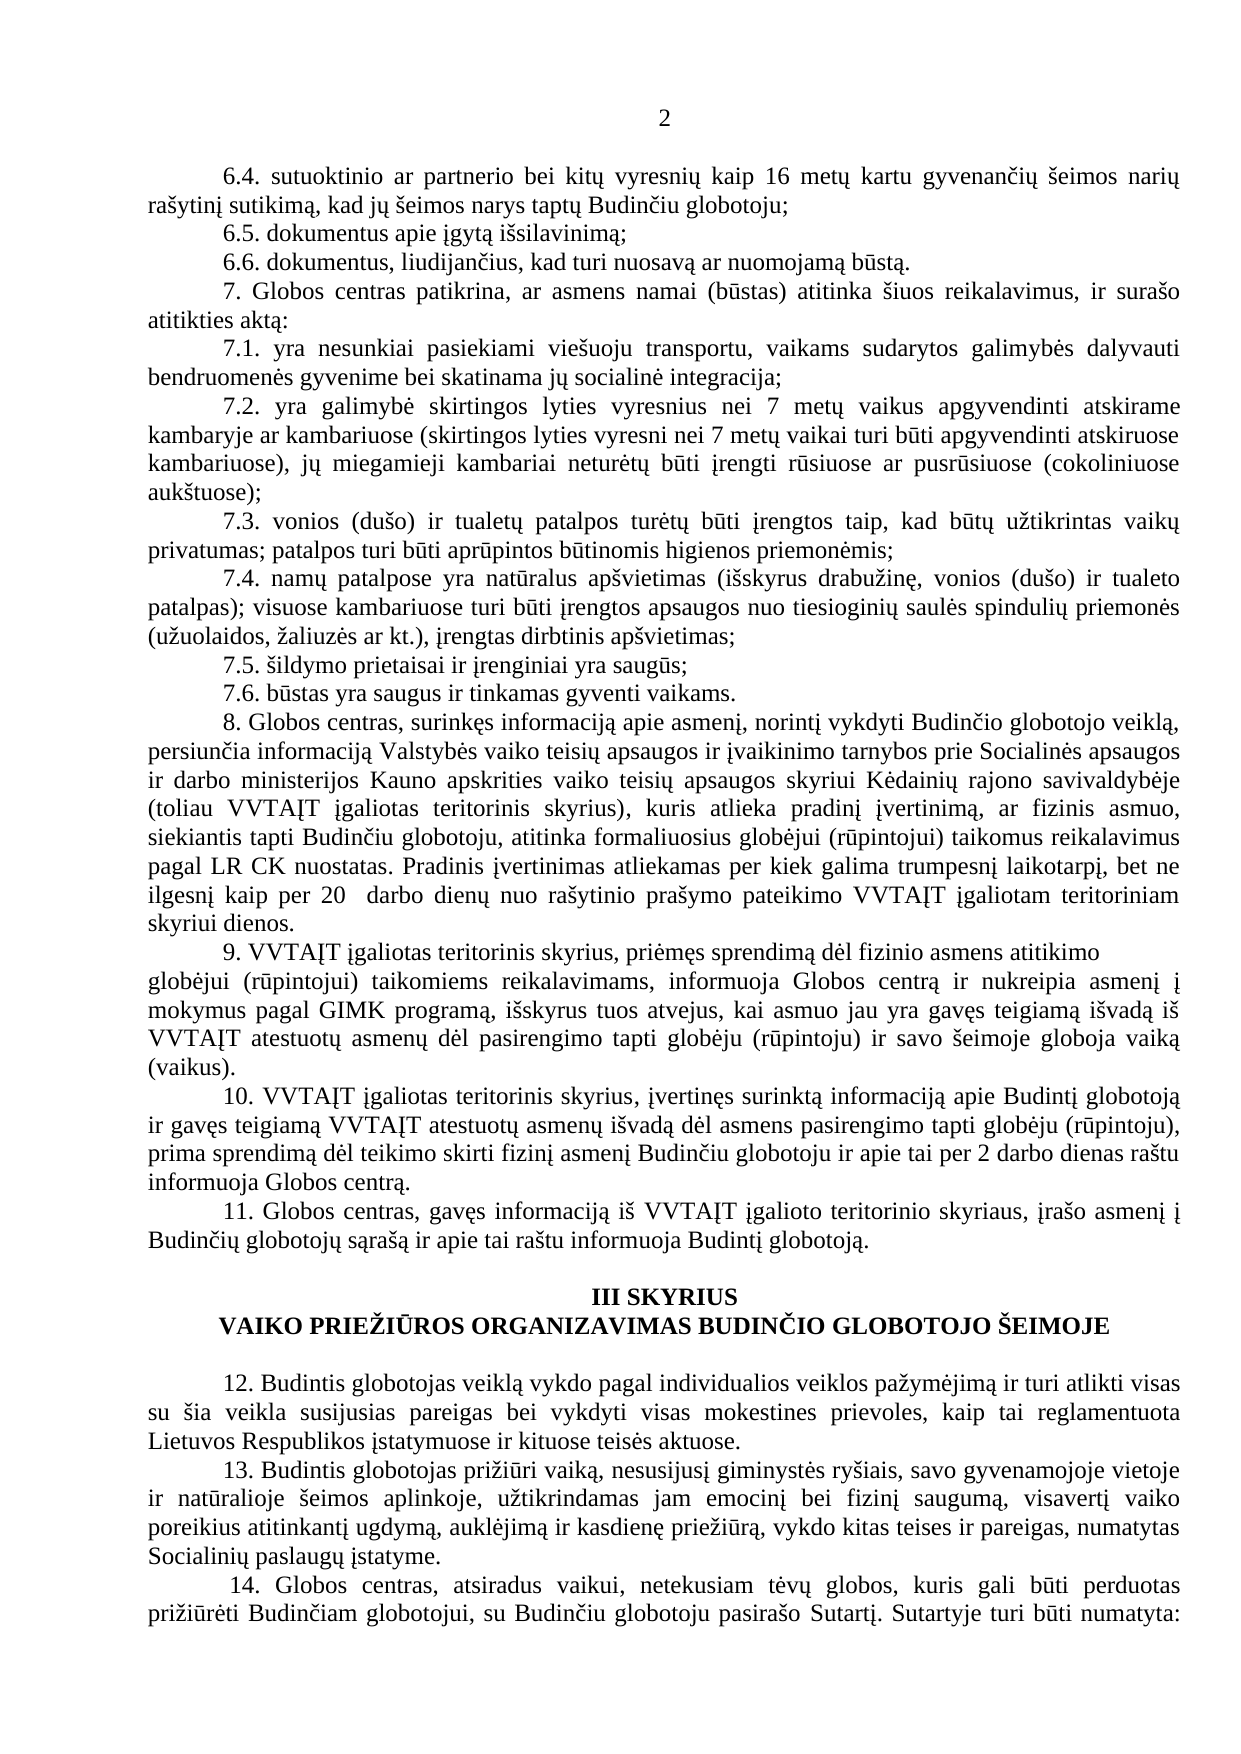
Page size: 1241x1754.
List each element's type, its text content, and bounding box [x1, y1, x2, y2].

text 8. Globos centras, surinkęs informaciją apie asmenį, norintį vykdyti Budinčio globotojo veiklą, persiunčia informaciją Valstybės vaiko teisių apsaugos ir įvaikinimo tarnybos prie Socialinės apsaugos ir darbo ministerijos Kauno apskrities vaiko teisių apsaugos skyriui Kėdainių rajono savivaldybėje (toliau VVTAĮT įgaliotas teritorinis skyrius), kuris atlieka pradinį įvertinimą, ar fizinis asmuo, siekiantis tapti Budinčiu globotoju, atitinka formaliuosius globėjui (rūpintojui) taikomus reikalavimus pagal LR CK nuostatas. Pradinis įvertinimas atliekamas per kiek galima trumpesnį laikotarpį, bet ne ilgesnį kaip per 20 darbo dienų nuo rašytinio prašymo pateikimo VVTAĮT įgaliotam teritoriniam skyriui dienos. [148, 707, 1181, 937]
text 7.1. yra nesunkiai pasiekiami viešuoju transportu, vaikams sudarytos galimybės dalyvauti bendruomenės gyvenime bei skatinama jų socialinė integracija; [148, 333, 1181, 391]
text 12. Budintis globotojas veiklą vykdo pagal individualios veiklos pažymėjimą ir turi atlikti visas su šia veikla susijusias pareigas bei vykdyti visas mokestines prievoles, kaip tai reglamentuota Lietuvos Respublikos įstatymuose ir kituose teisės aktuose. [148, 1368, 1181, 1455]
text 7.4. namų patalpose yra natūralus apšvietimas (išskyrus drabužinę, vonios (dušo) ir tualeto patalpas); visuose kambariuose turi būti įrengtos apsaugos nuo tiesioginių saulės spindulių priemonės (užuolaidos, žaliuzės ar kt.), įrengtas dirbtinis apšvietimas; [148, 563, 1181, 650]
text 11. Globos centras, gavęs informaciją iš VVTAĮT įgalioto teritorinio skyriaus, įrašo asmenį į Budinčių globotojų sąrašą ir apie tai raštu informuoja Budintį globotoją. [148, 1196, 1181, 1253]
text globėjui (rūpintojui) taikomiems reikalavimams, informuoja Globos centrą ir nukreipia asmenį į mokymus pagal GIMK programą, išskyrus tuos atvejus, kai asmuo jau yra gavęs teigiamą išvadą iš VVTAĮT atestuotų asmenų dėl pasirengimo tapti globėju (rūpintoju) ir savo šeimoje globoja vaiką (vaikus). [148, 966, 1181, 1081]
text 7.6. būstas yra saugus ir tinkamas gyventi vaikams. [148, 678, 1181, 707]
text VAIKO PRIEŽIŪROS ORGANIZAVIMAS BUDINČIO GLOBOTOJO ŠEIMOJE [148, 1311, 1181, 1340]
text 6.5. dokumentus apie įgytą išsilavinimą; [148, 218, 1181, 247]
text 7.5. šildymo prietaisai ir įrenginiai yra saugūs; [148, 650, 1181, 678]
text III SKYRIUS [148, 1282, 1181, 1311]
text 7.3. vonios (dušo) ir tualetų patalpos turėtų būti įrengtos taip, kad būtų užtikrintas vaikų privatumas; patalpos turi būti aprūpintos būtinomis higienos priemonėmis; [148, 506, 1181, 563]
text 9. VVTAĮT įgaliotas teritorinis skyrius, priėmęs sprendimą dėl fizinio asmens atitikimo [223, 937, 1181, 966]
text 7. Globos centras patikrina, ar asmens namai (būstas) atitinka šiuos reikalavimus, ir surašo atitikties aktą: [148, 276, 1181, 333]
text 7.2. yra galimybė skirtingos lyties vyresnius nei 7 metų vaikus apgyvendinti atskirame kambaryje ar kambariuose (skirtingos lyties vyresni nei 7 metų vaikai turi būti apgyvendinti atskiruose kambariuose), jų miegamieji kambariai neturėtų būti įrengti rūsiuose ar pusrūsiuose (cokoliniuose aukštuose); [148, 391, 1181, 506]
text 10. VVTAĮT įgaliotas teritorinis skyrius, įvertinęs surinktą informaciją apie Budintį globotoją ir gavęs teigiamą VVTAĮT atestuotų asmenų išvadą dėl asmens pasirengimo tapti globėju (rūpintoju), prima sprendimą dėl teikimo skirti fizinį asmenį Budinčiu globotoju ir apie tai per 2 darbo dienas raštu informuoja Globos centrą. [148, 1081, 1181, 1196]
text 6.6. dokumentus, liudijančius, kad turi nuosavą ar nuomojamą būstą. [148, 247, 1181, 276]
text 13. Budintis globotojas prižiūri vaiką, nesusijusį giminystės ryšiais, savo gyvenamojoje vietoje ir natūralioje šeimos aplinkoje, užtikrindamas jam emocinį bei fizinį saugumą, visavertį vaiko poreikius atitinkantį ugdymą, auklėjimą ir kasdienę priežiūrą, vykdo kitas teises ir pareigas, numatytas Socialinių paslaugų įstatyme. [148, 1455, 1181, 1570]
text 14. Globos centras, atsiradus vaikui, netekusiam tėvų globos, kuris gali būti perduotas prižiūrėti Budinčiam globotojui, su Budinčiu globotoju pasirašo Sutartį. Sutartyje turi būti numatyta: [148, 1570, 1181, 1627]
text 6.4. sutuoktinio ar partnerio bei kitų vyresnių kaip 16 metų kartu gyvenančių šeimos narių rašytinį sutikimą, kad jų šeimos narys taptų Budinčiu globotoju; [148, 161, 1181, 218]
